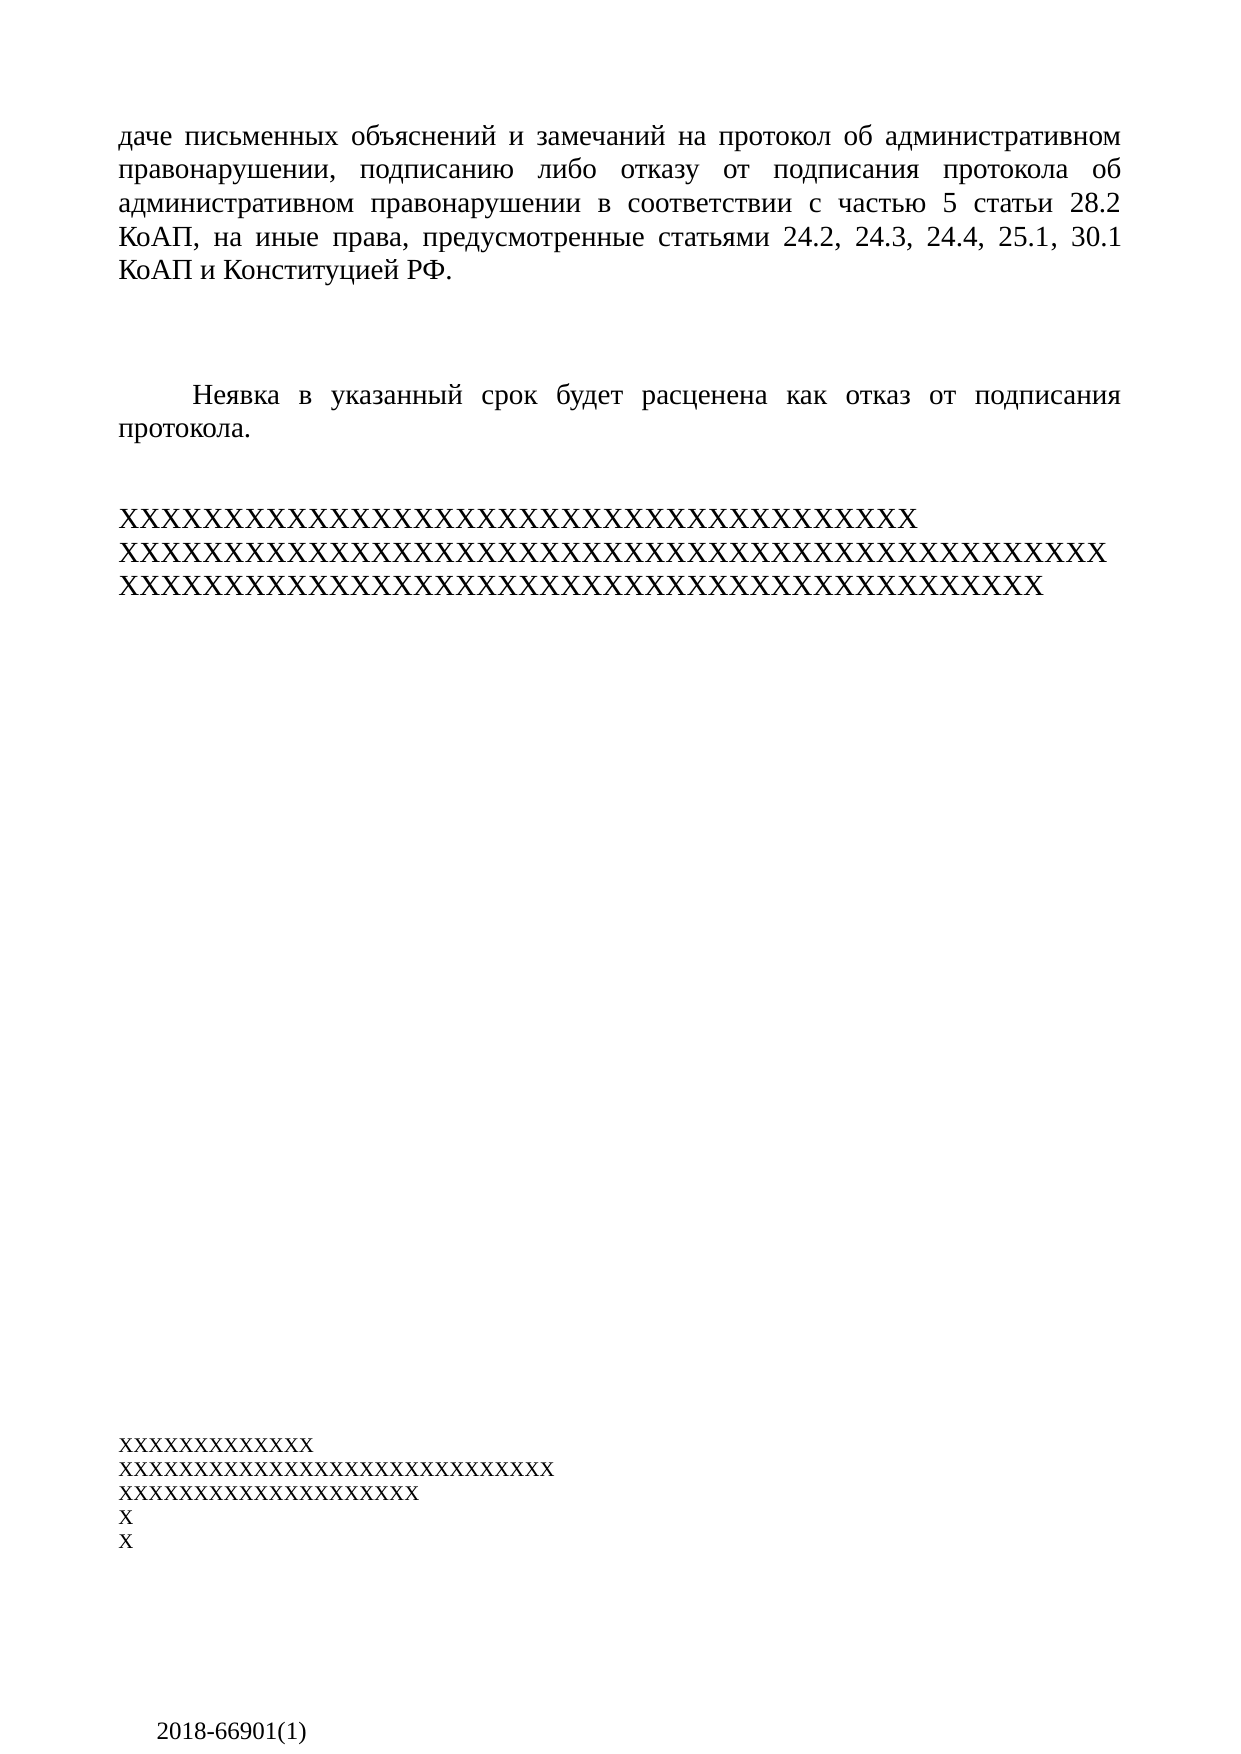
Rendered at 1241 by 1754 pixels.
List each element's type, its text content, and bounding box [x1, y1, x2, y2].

text X [118, 1529, 1122, 1553]
text даче письменных объяснений и замечаний на протокол об административном правонарушении, подписанию либо отказу от подписания протокола об административном правонарушении в соответствии с частью 5 статьи 28.2 КоАП, на иные права, предусмотренные статьями 24.2, 24.3, 24.4, 25.1, 30.1 КоАП и Конституцией РФ. [118, 118, 1122, 286]
text XXXXXXXXXXXXXXXXXXXX [118, 1481, 1122, 1505]
text X [118, 1505, 1122, 1529]
text XXXXXXXXXXXXXXXXXXXXXXXXXXXXXXXXXXXXXXXXXXXXXXXXXXXXXXXXXXXXXXXXXXXXXXXXXXXXXXXXXXXXXXXXXXX [118, 535, 1122, 602]
text XXXXXXXXXXXXXXXXXXXXXXXXXXXXX [118, 1457, 1122, 1481]
text XXXXXXXXXXXXX [118, 1433, 1122, 1457]
text Неявка в указанный срок будет расценена как отказ от подписания протокола. [118, 377, 1122, 444]
text XXXXXXXXXXXXXXXXXXXXXXXXXXXXXXXXXXXXXX [118, 501, 1122, 535]
